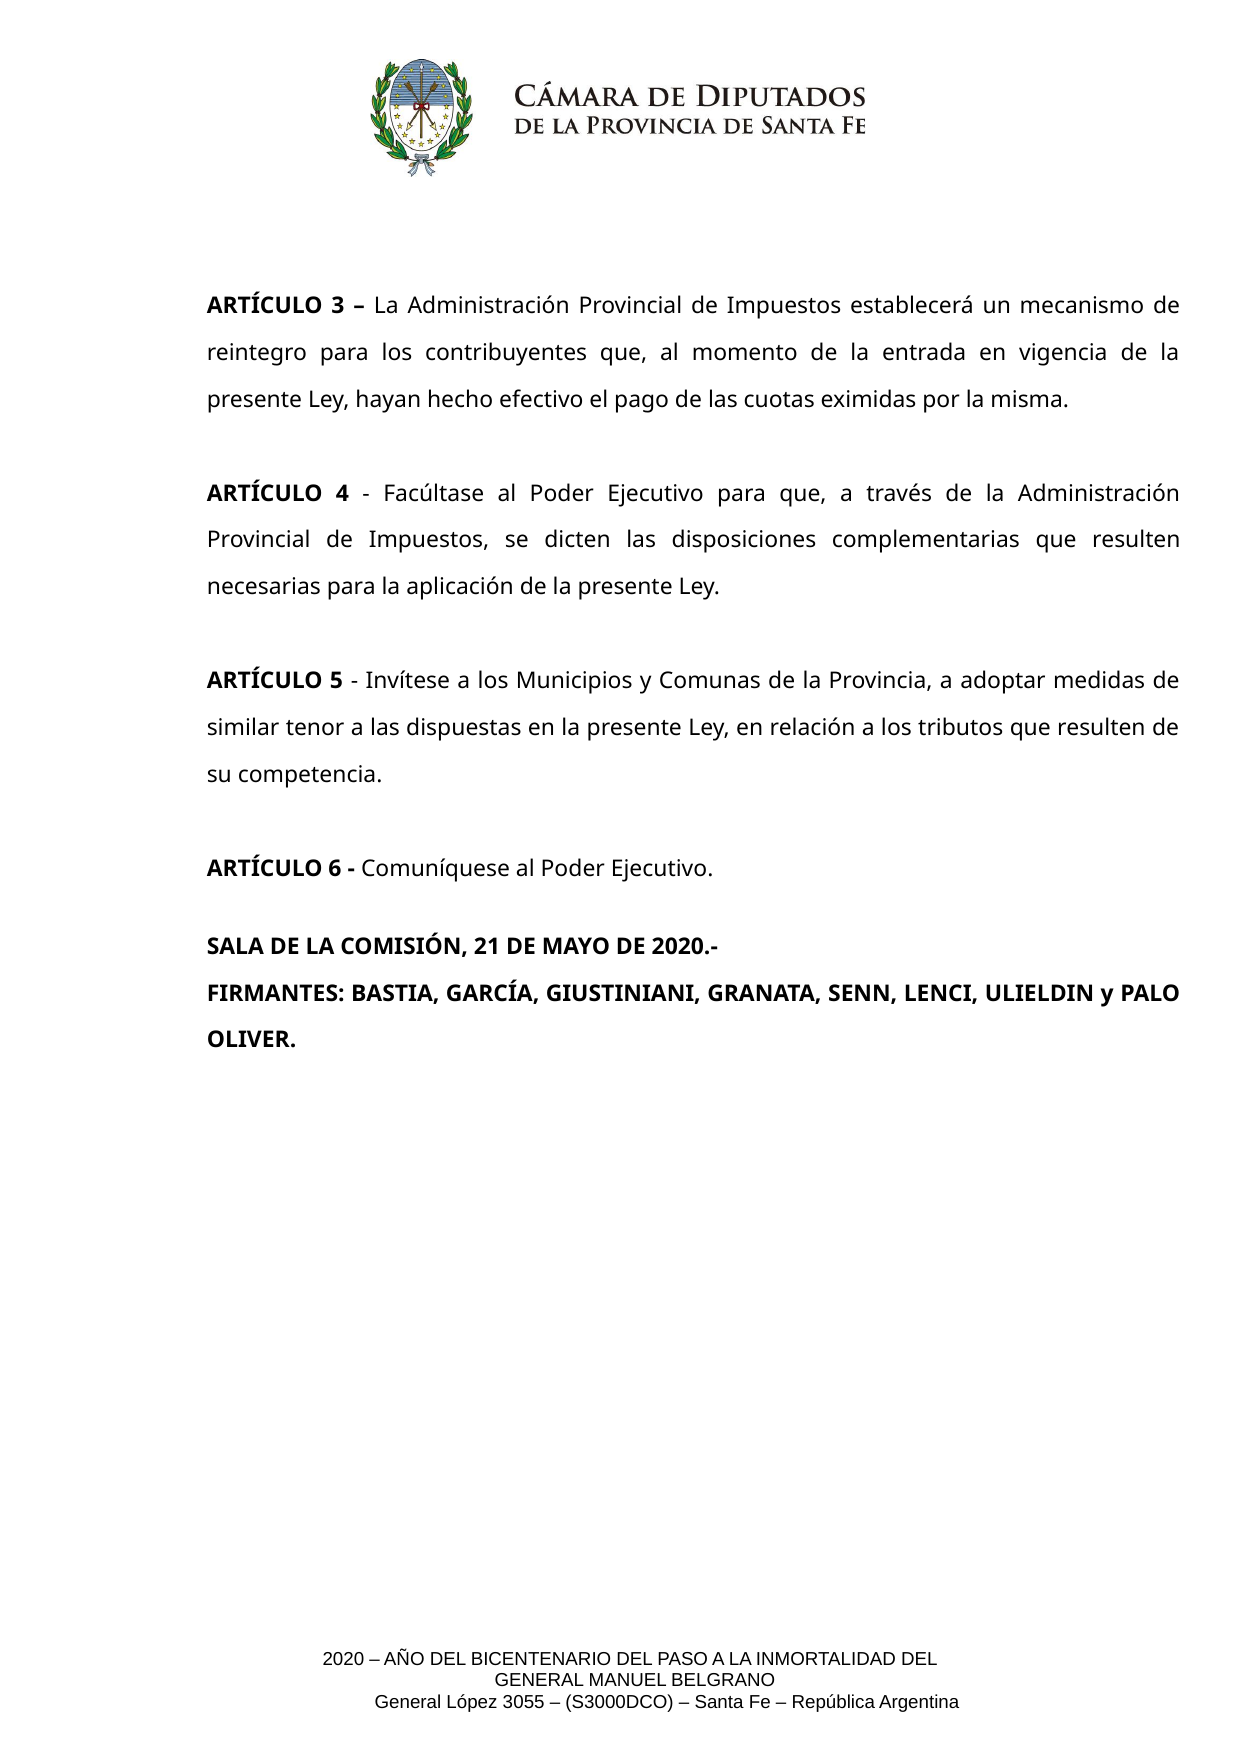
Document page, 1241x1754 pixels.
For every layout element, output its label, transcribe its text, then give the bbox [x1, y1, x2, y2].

text SALA DE LA COMISIÓN, 21 DE MAYO DE 2020.- [207, 930, 1181, 961]
text ARTÍCULO 6 - Comuníquese al Poder Ejecutivo. [207, 852, 1181, 883]
picture [370, 59, 866, 181]
text FIRMANTES: BASTIA, GARCÍA, GIUSTINIANI, GRANATA, SENN, LENCI, ULIELDIN y PALO OLIVER. [207, 977, 1181, 1055]
text ARTÍCULO 5 - Invítese a los Municipios y Comunas de la Provincia, a adoptar medidas de similar tenor a las dispuestas en la presente Ley, en relación a los tributos que resulten de su competencia. [207, 664, 1181, 789]
text ARTÍCULO 3 – La Administración Provincial de Impuestos establecerá un mecanismo de reintegro para los contribuyentes que, al momento de la entrada en vigencia de la presente Ley, hayan hecho efectivo el pago de las cuotas eximidas por la misma. [207, 289, 1181, 414]
text ARTÍCULO 4 - Facúltase al Poder Ejecutivo para que, a través de la Administración Provincial de Impuestos, se dicten las disposiciones complementarias que resulten necesarias para la aplicación de la presente Ley. [207, 477, 1181, 602]
